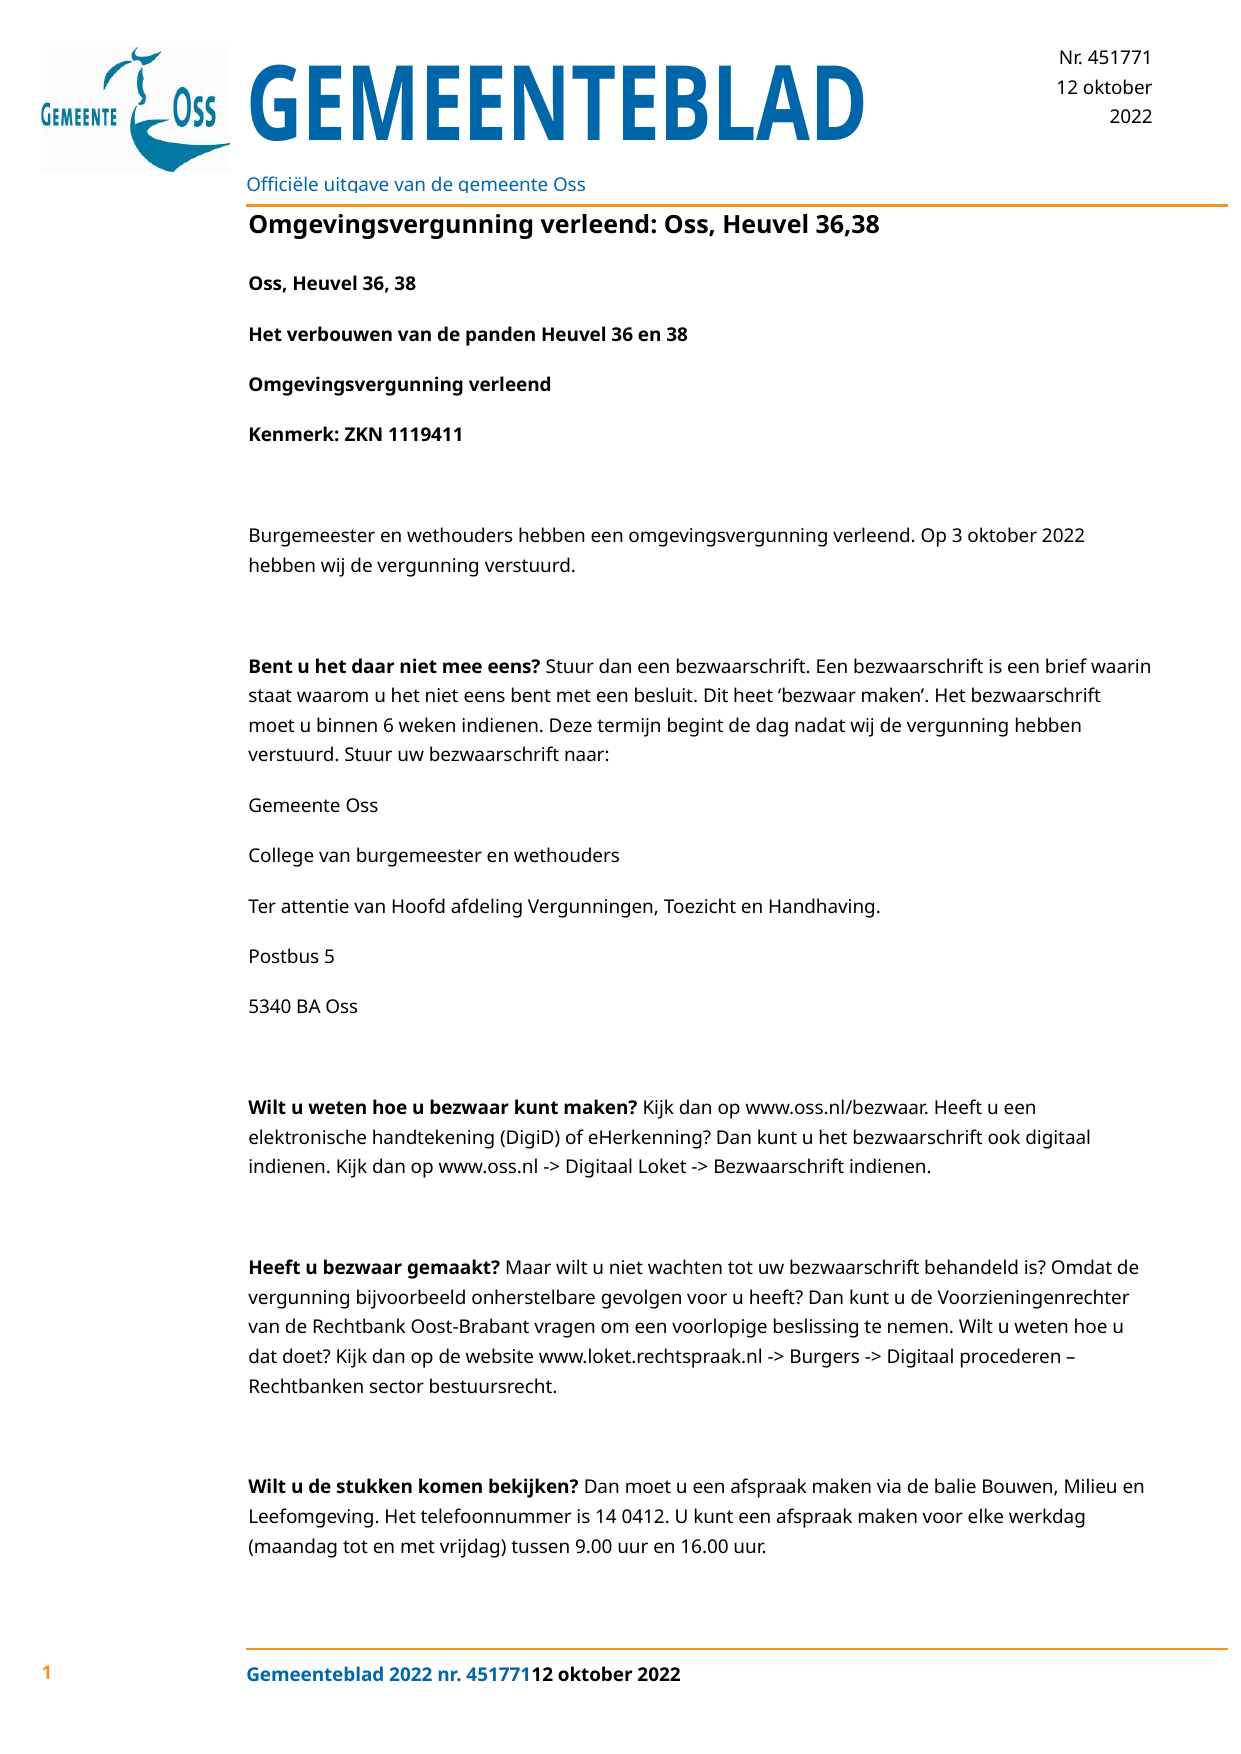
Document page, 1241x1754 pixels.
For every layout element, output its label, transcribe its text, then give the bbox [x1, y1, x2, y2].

text Heeft u bezwaar gemaakt? Maar wilt u niet wachten tot uw bezwaarschrift behandeld is? Omdat de vergunning bijvoorbeeld onherstelbare gevolgen voor u heeft? Dan kunt u de Voorzieningenrechter van de Rechtbank Oost-Brabant vragen om een voorlopige beslissing te nemen. Wilt u weten hoe u dat doet? Kijk dan op de website www.loket.rechtspraak.nl -> Burgers -> Digitaal procederen – Rechtbanken sector bestuursrecht. [248, 1254, 1152, 1398]
text Kenmerk: ZKN 1119411 [248, 422, 1152, 447]
text 5340 BA Oss [248, 994, 1152, 1019]
text Ter attentie van Hoofd afdeling Vergunningen, Toezicht en Handhaving. [248, 893, 1152, 918]
text Burgemeester en wethouders hebben een omgevingsvergunning verleend. Op 3 oktober 2022 hebben wij de vergunning verstuurd. [248, 522, 1152, 578]
text Wilt u de stukken komen bekijken? Dan moet u een afspraak maken via de balie Bouwen, Milieu en Leefomgeving. Het telefoonnummer is 14 0412. U kunt een afspraak maken voor elke werkdag (maandag tot en met vrijdag) tussen 9.00 uur en 16.00 uur. [248, 1474, 1152, 1558]
text Het verbouwen van de panden Heuvel 36 en 38 [248, 321, 1152, 346]
text Bent u het daar niet mee eens? Stuur dan een bezwaarschrift. Een bezwaarschrift is een brief waarin staat waarom u het niet eens bent met een besluit. Dit heet ‘bezwaar maken’. Het bezwaarschrift moet u binnen 6 weken indienen. Deze termijn begint de dag nadat wij de vergunning hebben verstuurd. Stuur uw bezwaarschrift naar: [248, 653, 1152, 767]
text Wilt u weten hoe u bezwaar kunt maken? Kijk dan op www.oss.nl/bezwaar. Heeft u een elektronische handtekening (DigiD) of eHerkenning? Dan kunt u het bezwaarschrift ook digitaal indienen. Kijk dan op www.oss.nl -> Digitaal Loket -> Bezwaarschrift indienen. [248, 1094, 1152, 1179]
text Omgevingsvergunning verleend: Oss, Heuvel 36,38 [248, 207, 1152, 241]
text Oss, Heuvel 36, 38 [248, 270, 1152, 296]
text Gemeente Oss [248, 792, 1152, 818]
text College van burgemeester en wethouders [248, 842, 1152, 868]
text Postbus 5 [248, 943, 1152, 969]
picture [41, 47, 231, 172]
text Omgevingsvergunning verleend [248, 371, 1152, 397]
